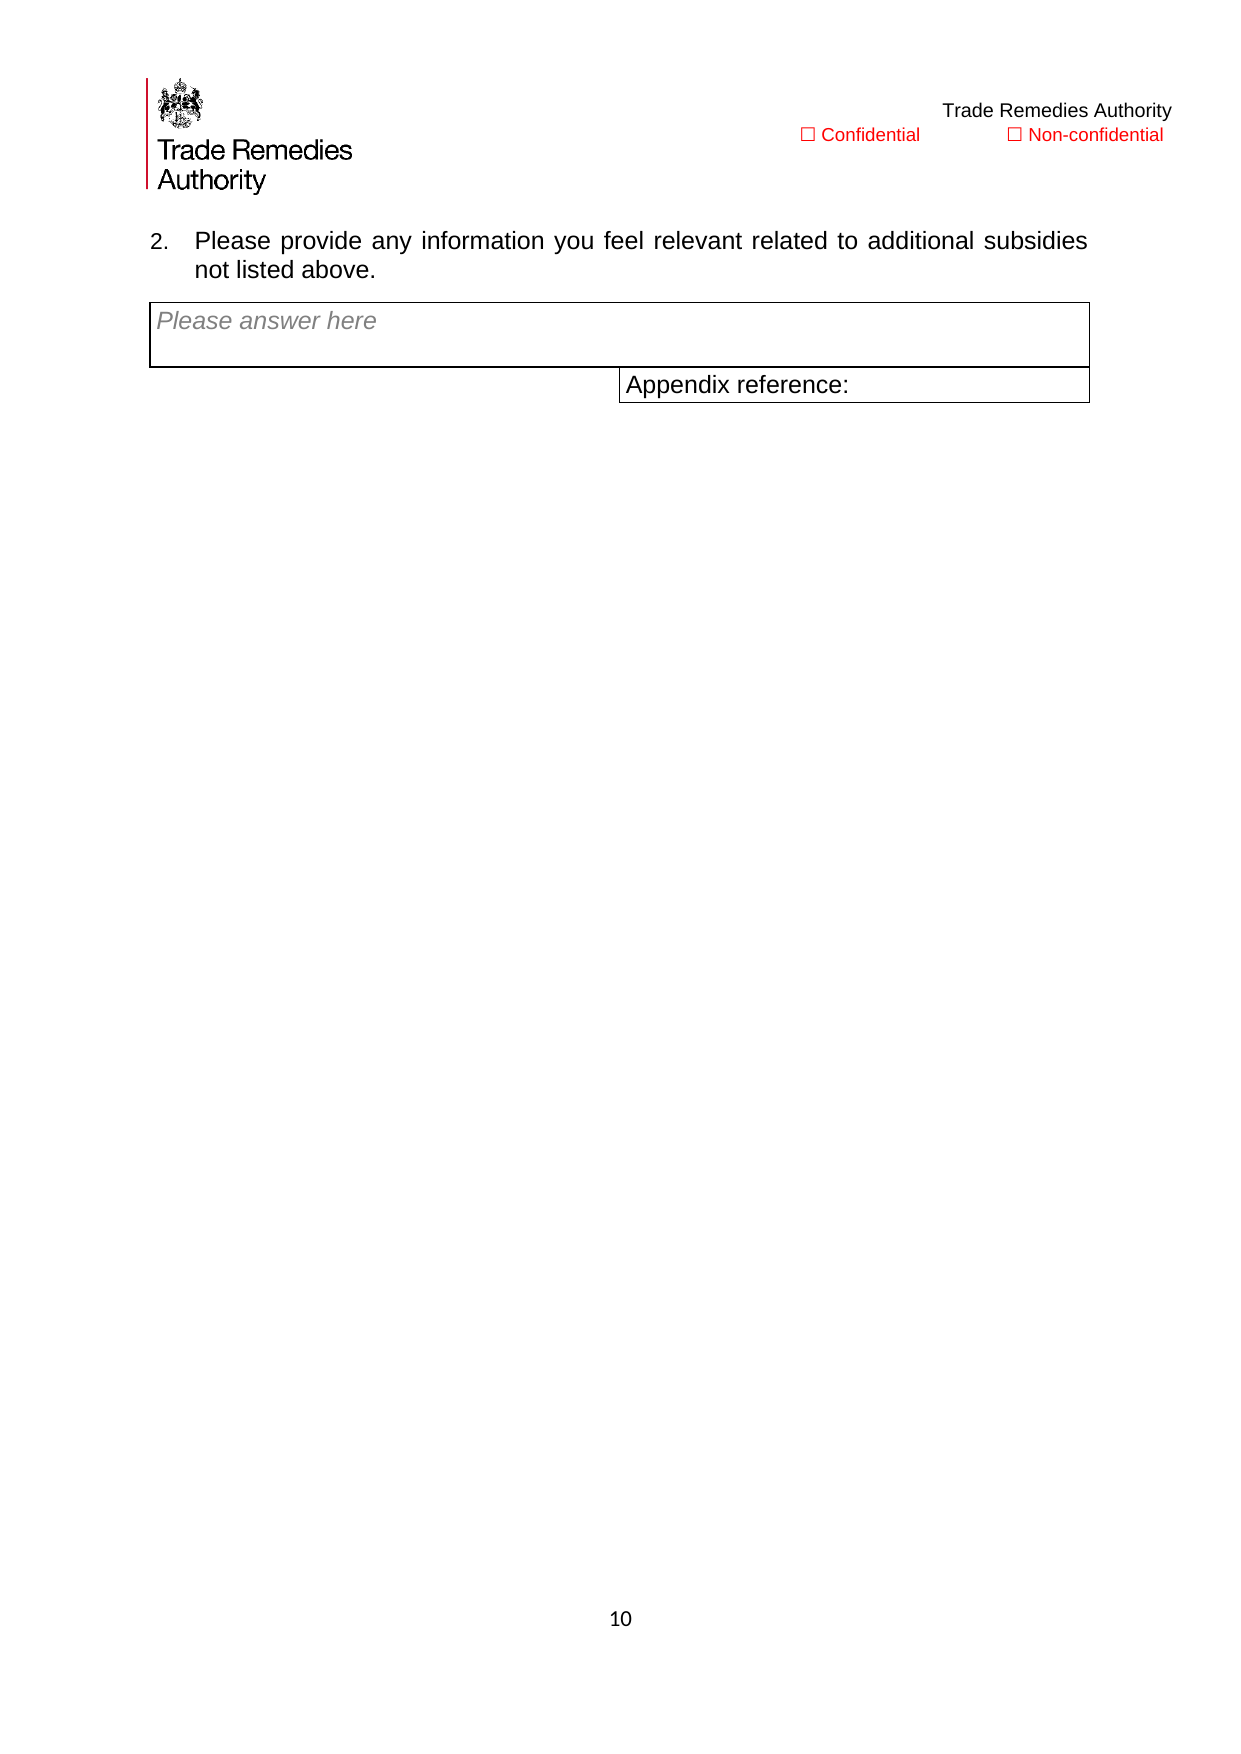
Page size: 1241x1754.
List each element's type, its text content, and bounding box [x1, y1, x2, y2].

table_cell Appendix reference: [620, 368, 1089, 402]
table_cell [150, 368, 619, 402]
table_header Please answer here [151, 303, 1089, 366]
list Please provide any information you feel relevant related to additional subsidies not listed above. [150, 226, 1090, 284]
